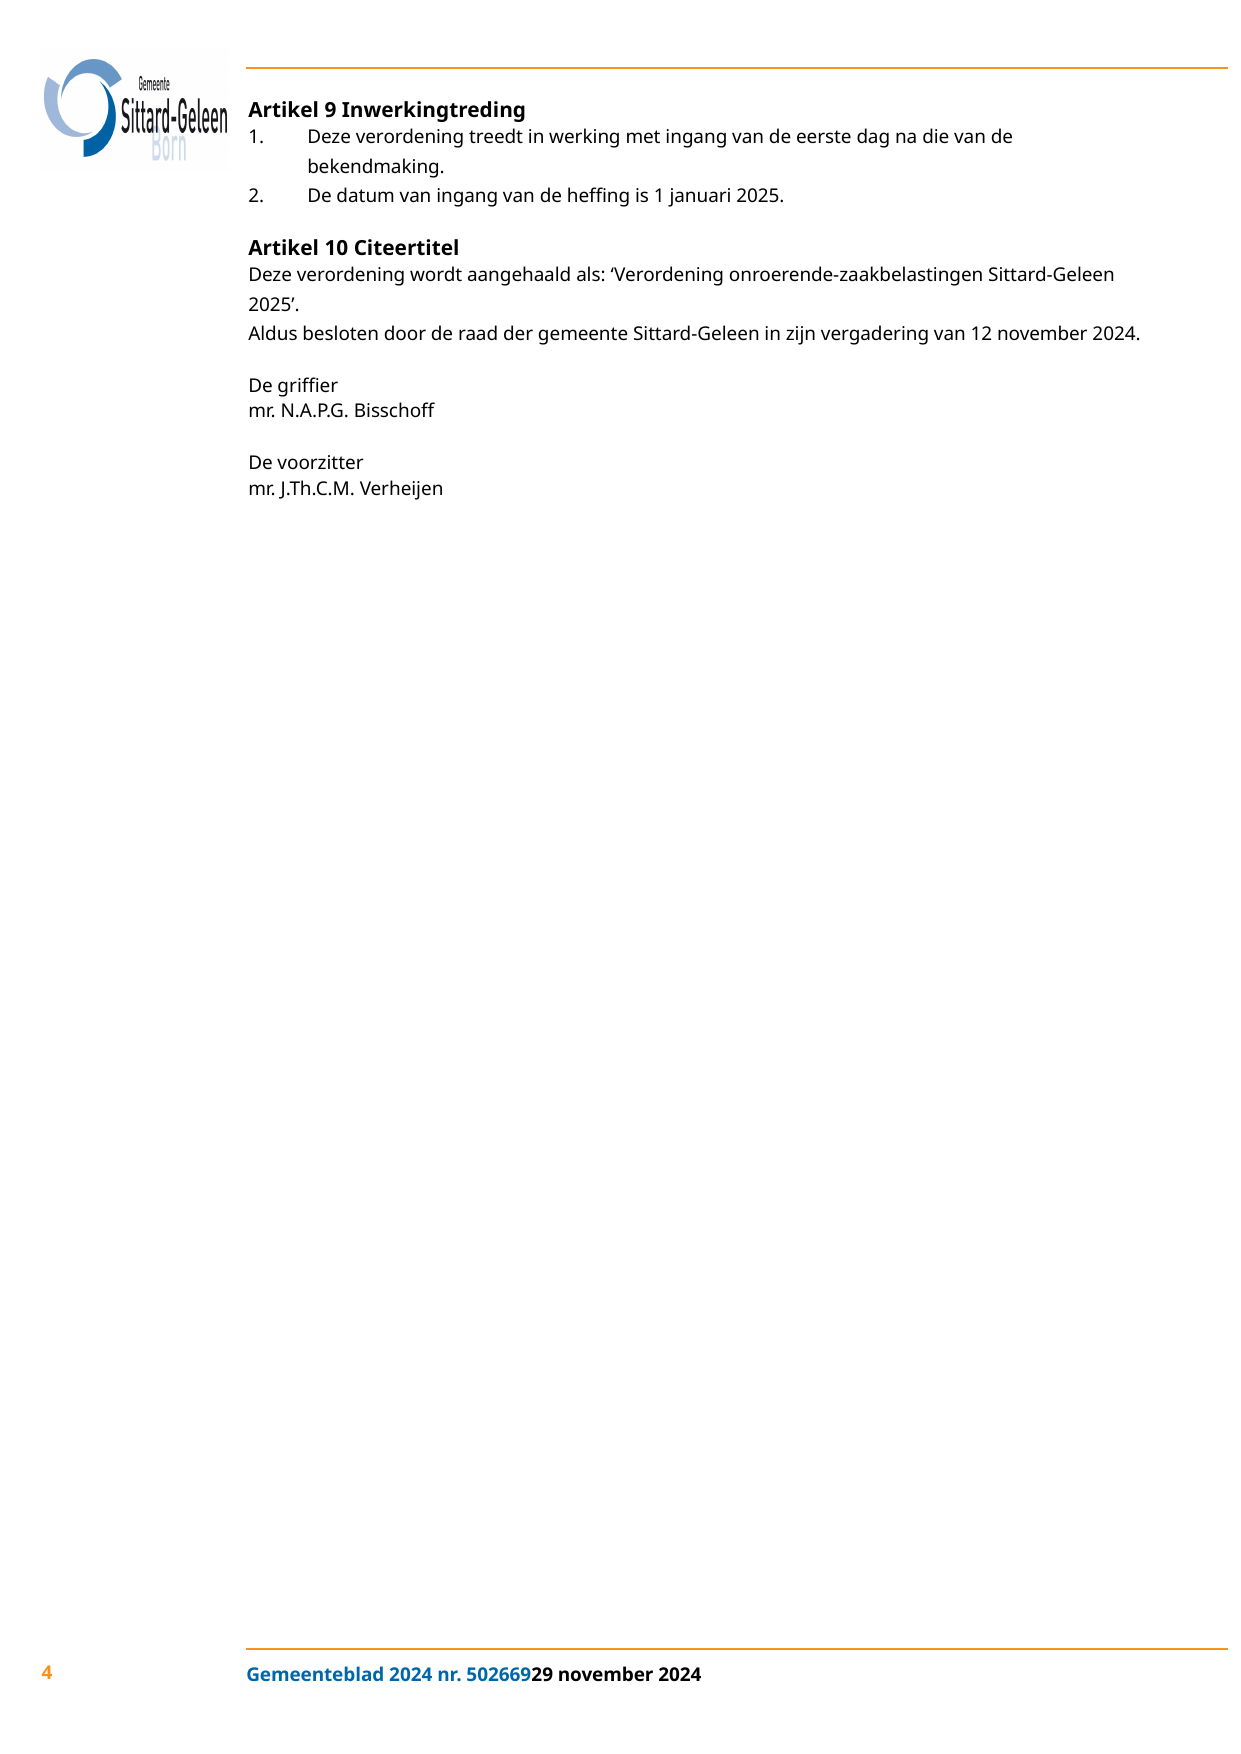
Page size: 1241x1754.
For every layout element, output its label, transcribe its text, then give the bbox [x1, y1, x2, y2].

text Artikel 10 Citeertitel [248, 233, 1152, 261]
picture [41, 47, 231, 172]
list Deze verordening treedt in werking met ingang van de eerste dag na die van de bekendmaking. [248, 123, 1152, 178]
text Aldus besloten door de raad der gemeente Sittard-Geleen in zijn vergadering van 12 november 2024. [248, 320, 1152, 346]
list De datum van ingang van de heffing is 1 januari 2025. [248, 182, 1152, 208]
text mr. N.A.P.G. Bisschoff [248, 398, 1152, 423]
text De griffier [248, 372, 1152, 398]
text Artikel 9 Inwerkingtreding [248, 95, 1152, 123]
text Deze verordening wordt aangehaald als: ‘Verordening onroerende-zaakbelastingen Sittard-Geleen 2025’. [248, 261, 1152, 317]
text mr. J.Th.C.M. Verheijen [248, 475, 1152, 501]
text De voorzitter [248, 449, 1152, 475]
